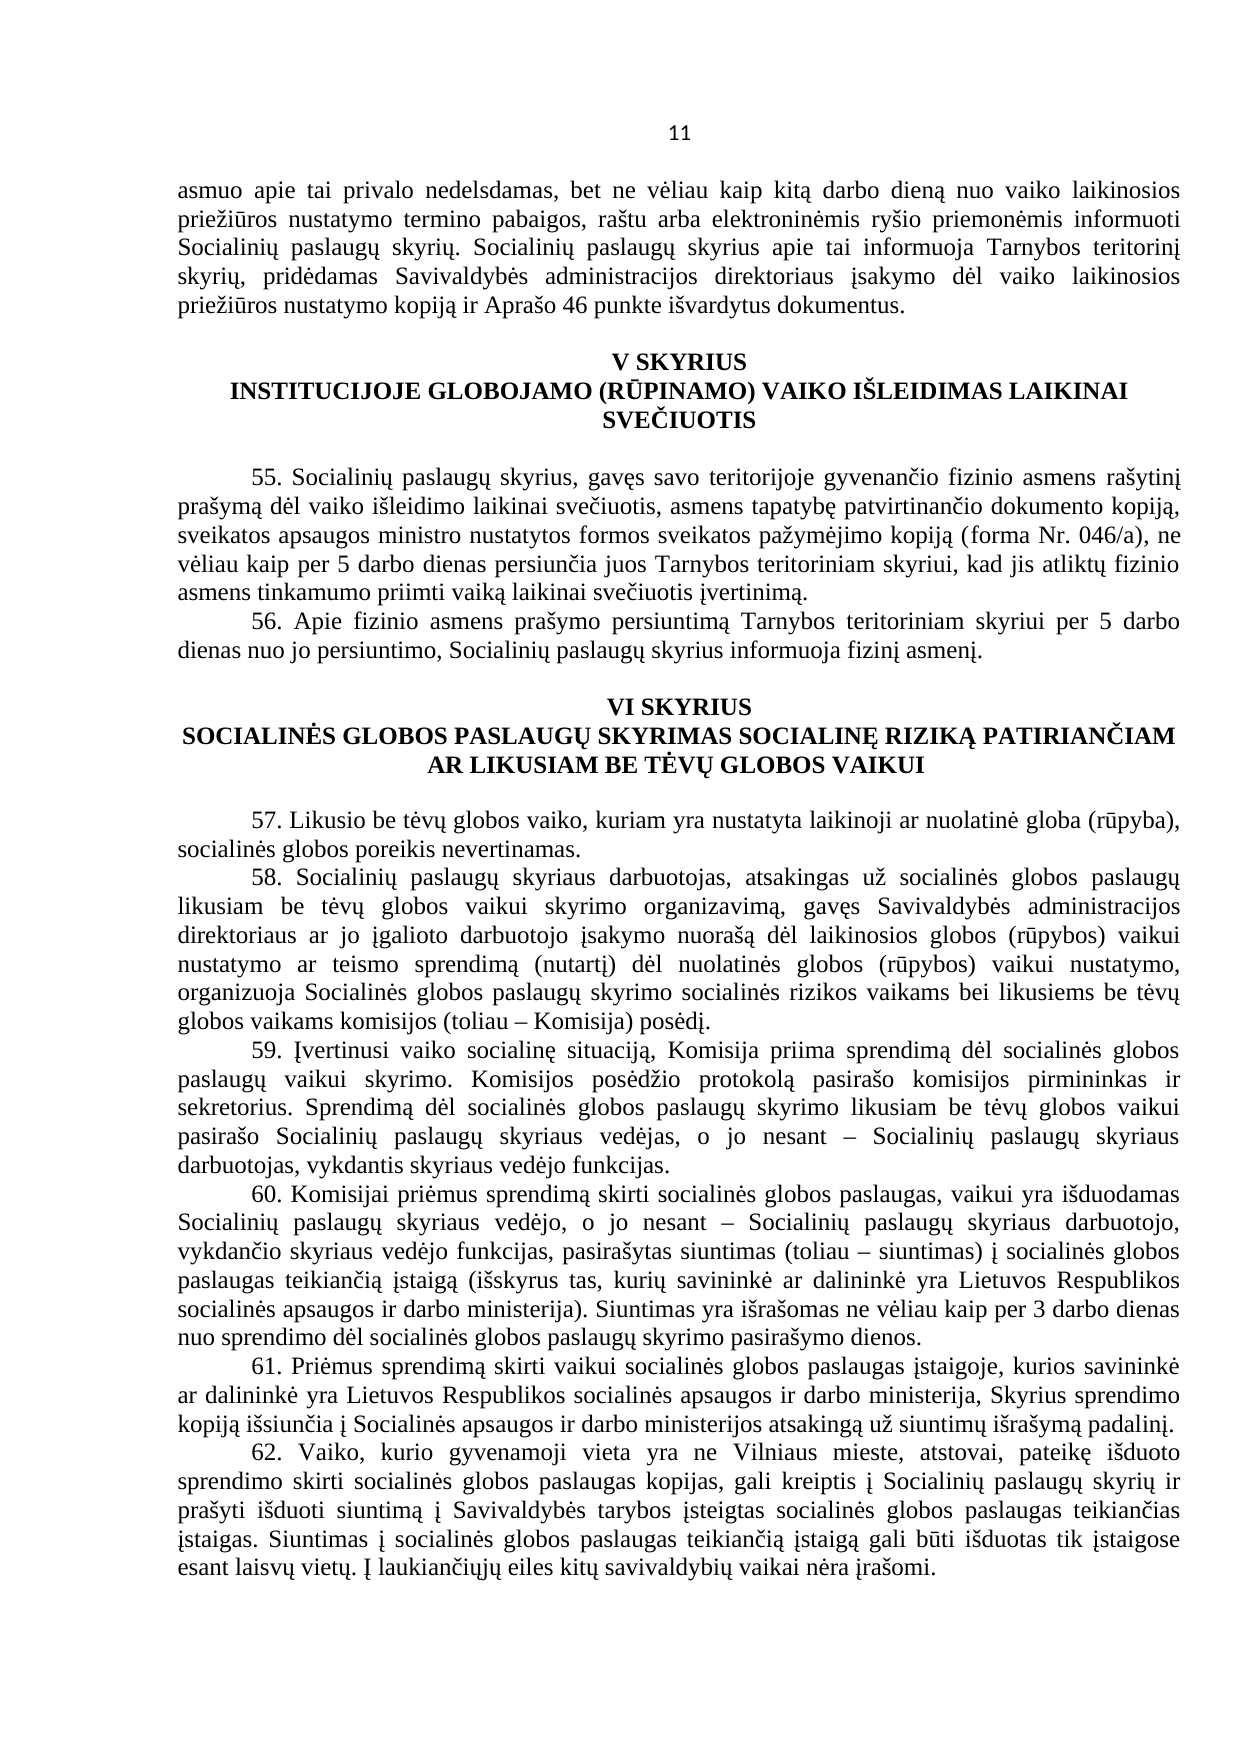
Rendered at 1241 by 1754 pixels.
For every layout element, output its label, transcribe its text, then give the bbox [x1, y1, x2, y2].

text 56. Apie fizinio asmens prašymo persiuntimą Tarnybos teritoriniam skyriui per 5 darbo dienas nuo jo persiuntimo, Socialinių paslaugų skyrius informuoja fizinį asmenį. [177, 606, 1181, 664]
text 61. Priėmus sprendimą skirti vaikui socialinės globos paslaugas įstaigoje, kurios savininkė ar dalininkė yra Lietuvos Respublikos socialinės apsaugos ir darbo ministerija, Skyrius sprendimo kopiją išsiunčia į Socialinės apsaugos ir darbo ministerijos atsakingą už siuntimų išrašymą padalinį. [177, 1351, 1181, 1437]
text 58. Socialinių paslaugų skyriaus darbuotojas, atsakingas už socialinės globos paslaugų likusiam be tėvų globos vaikui skyrimo organizavimą, gavęs Savivaldybės administracijos direktoriaus ar jo įgalioto darbuotojo įsakymo nuorašą dėl laikinosios globos (rūpybos) vaikui nustatymo ar teismo sprendimą (nutartį) dėl nuolatinės globos (rūpybos) vaikui nustatymo, organizuoja Socialinės globos paslaugų skyrimo socialinės rizikos vaikams bei likusiems be tėvų globos vaikams komisijos (toliau – Komisija) posėdį. [177, 862, 1181, 1035]
text institucijoje globojamo (rūpinamo) vaiko išleidimAS laikinai svečiuotis [177, 376, 1181, 434]
text VI SKYRIUS [177, 692, 1181, 721]
text asmuo apie tai privalo nedelsdamas, bet ne vėliau kaip kitą darbo dieną nuo vaiko laikinosios priežiūros nustatymo termino pabaigos, raštu arba elektroninėmis ryšio priemonėmis informuoti Socialinių paslaugų skyrių. Socialinių paslaugų skyrius apie tai informuoja Tarnybos teritorinį skyrių, pridėdamas Savivaldybės administracijos direktoriaus įsakymo dėl vaiko laikinosios priežiūros nustatymo kopiją ir Aprašo 46 punkte išvardytus dokumentus. [177, 175, 1181, 319]
text V SKYRIUS [177, 347, 1181, 376]
text 57. Likusio be tėvų globos vaiko, kuriam yra nustatyta laikinoji ar nuolatinė globa (rūpyba), socialinės globos poreikis nevertinamas. [177, 805, 1181, 862]
text socialinĖS GLOBOS paslaugų skyrimAS socialinę RIZIKĄ PATIRIANČIAM AR LIKUSIAM BE TĖVŲ GLOBOS VAIKUI [177, 721, 1181, 779]
text 62. Vaiko, kurio gyvenamoji vieta yra ne Vilniaus mieste, atstovai, pateikę išduoto sprendimo skirti socialinės globos paslaugas kopijas, gali kreiptis į Socialinių paslaugų skyrių ir prašyti išduoti siuntimą į Savivaldybės tarybos įsteigtas socialinės globos paslaugas teikiančias įstaigas. Siuntimas į socialinės globos paslaugas teikiančią įstaigą gali būti išduotas tik įstaigose esant laisvų vietų. Į laukiančiųjų eiles kitų savivaldybių vaikai nėra įrašomi. [177, 1437, 1181, 1581]
text 59. Įvertinusi vaiko socialinę situaciją, Komisija priima sprendimą dėl socialinės globos paslaugų vaikui skyrimo. Komisijos posėdžio protokolą pasirašo komisijos pirmininkas ir sekretorius. Sprendimą dėl socialinės globos paslaugų skyrimo likusiam be tėvų globos vaikui pasirašo Socialinių paslaugų skyriaus vedėjas, o jo nesant – Socialinių paslaugų skyriaus darbuotojas, vykdantis skyriaus vedėjo funkcijas. [177, 1035, 1181, 1179]
text 55. Socialinių paslaugų skyrius, gavęs savo teritorijoje gyvenančio fizinio asmens rašytinį prašymą dėl vaiko išleidimo laikinai svečiuotis, asmens tapatybę patvirtinančio dokumento kopiją, sveikatos apsaugos ministro nustatytos formos sveikatos pažymėjimo kopiją (forma Nr. 046/a), ne vėliau kaip per 5 darbo dienas persiunčia juos Tarnybos teritoriniam skyriui, kad jis atliktų fizinio asmens tinkamumo priimti vaiką laikinai svečiuotis įvertinimą. [177, 462, 1181, 606]
text 60. Komisijai priėmus sprendimą skirti socialinės globos paslaugas, vaikui yra išduodamas Socialinių paslaugų skyriaus vedėjo, o jo nesant – Socialinių paslaugų skyriaus darbuotojo, vykdančio skyriaus vedėjo funkcijas, pasirašytas siuntimas (toliau – siuntimas) į socialinės globos paslaugas teikiančią įstaigą (išskyrus tas, kurių savininkė ar dalininkė yra Lietuvos Respublikos socialinės apsaugos ir darbo ministerija). Siuntimas yra išrašomas ne vėliau kaip per 3 darbo dienas nuo sprendimo dėl socialinės globos paslaugų skyrimo pasirašymo dienos. [177, 1179, 1181, 1351]
